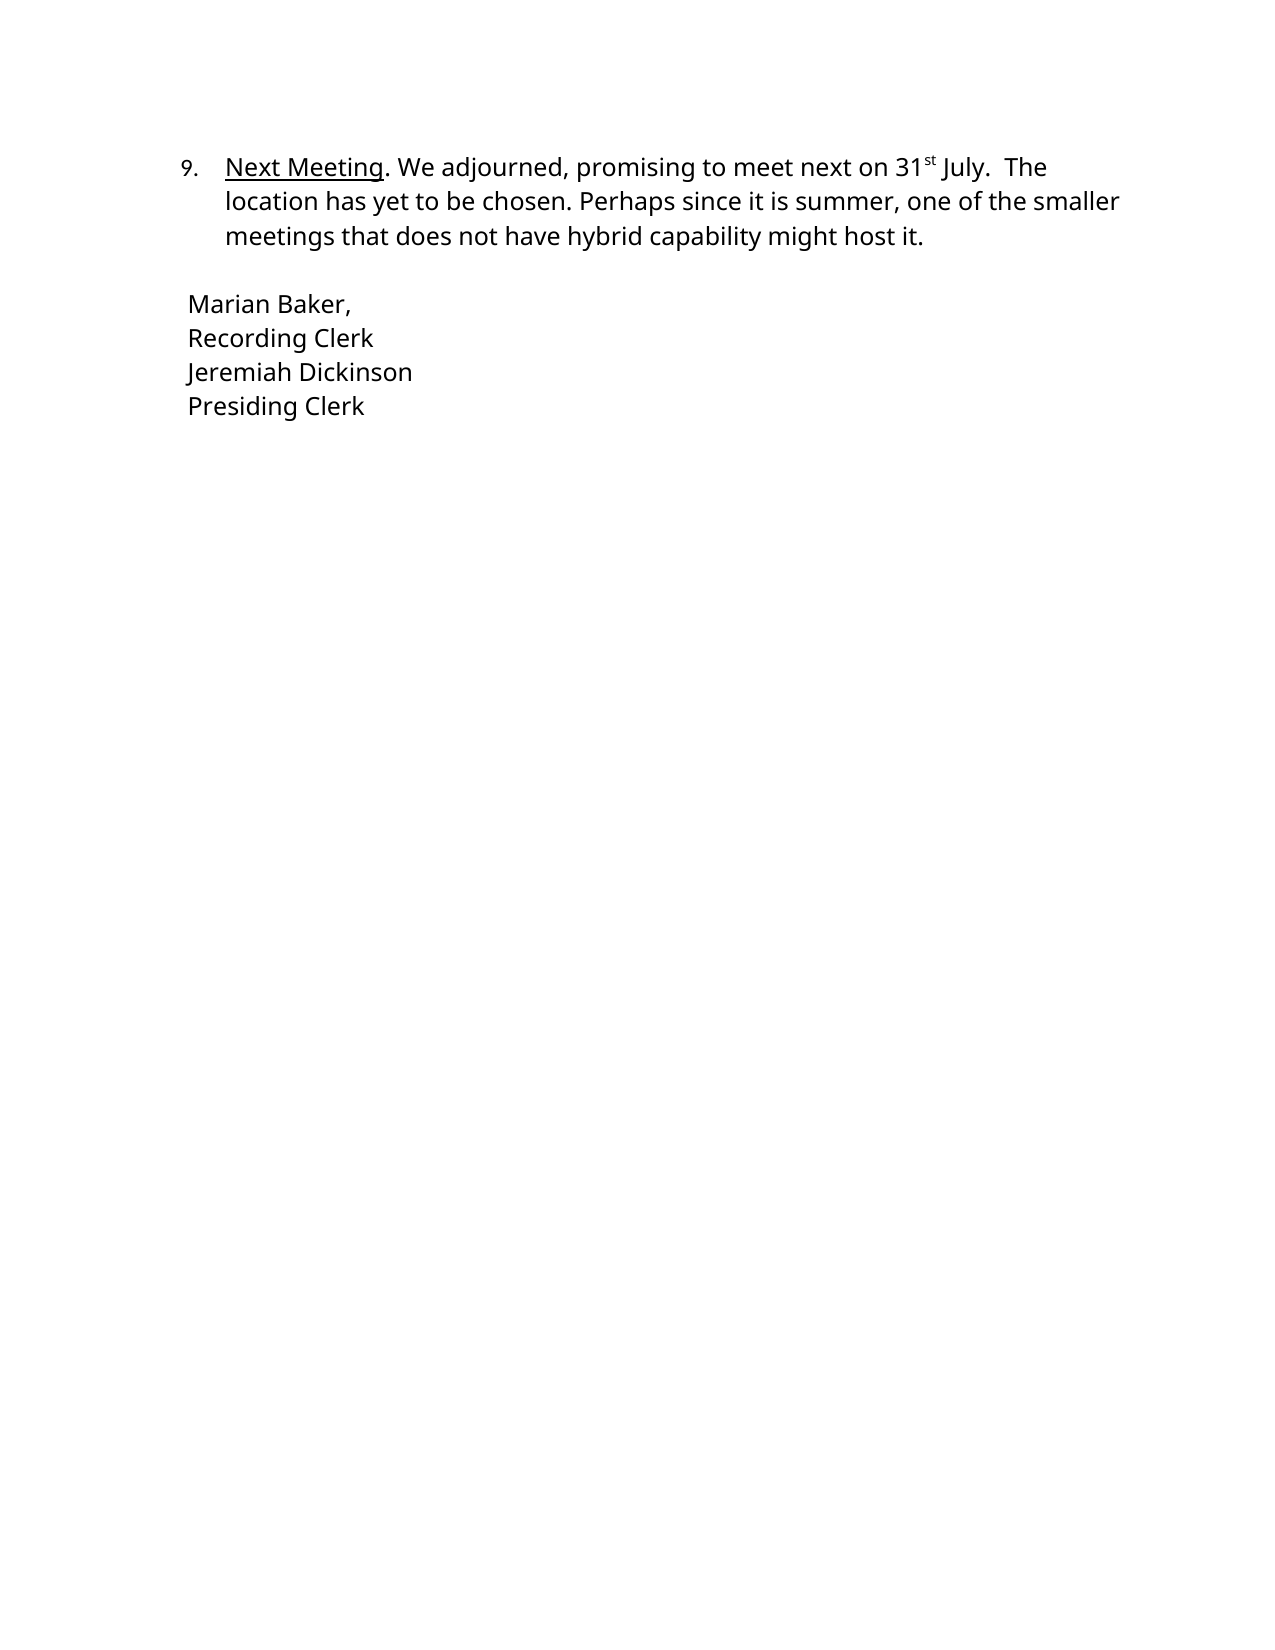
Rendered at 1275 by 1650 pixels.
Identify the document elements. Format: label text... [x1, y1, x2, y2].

text Marian Baker, [150, 286, 1125, 320]
text Recording Clerk [150, 320, 1125, 354]
list Next Meeting. We adjourned, promising to meet next on 31st July. The location has yet to be chosen. Perhaps since it is summer, one of the smaller meetings that does not have hybrid capability might host it. [180, 150, 1125, 252]
text Presiding Clerk [150, 388, 1125, 422]
text Jeremiah Dickinson [150, 354, 1125, 388]
